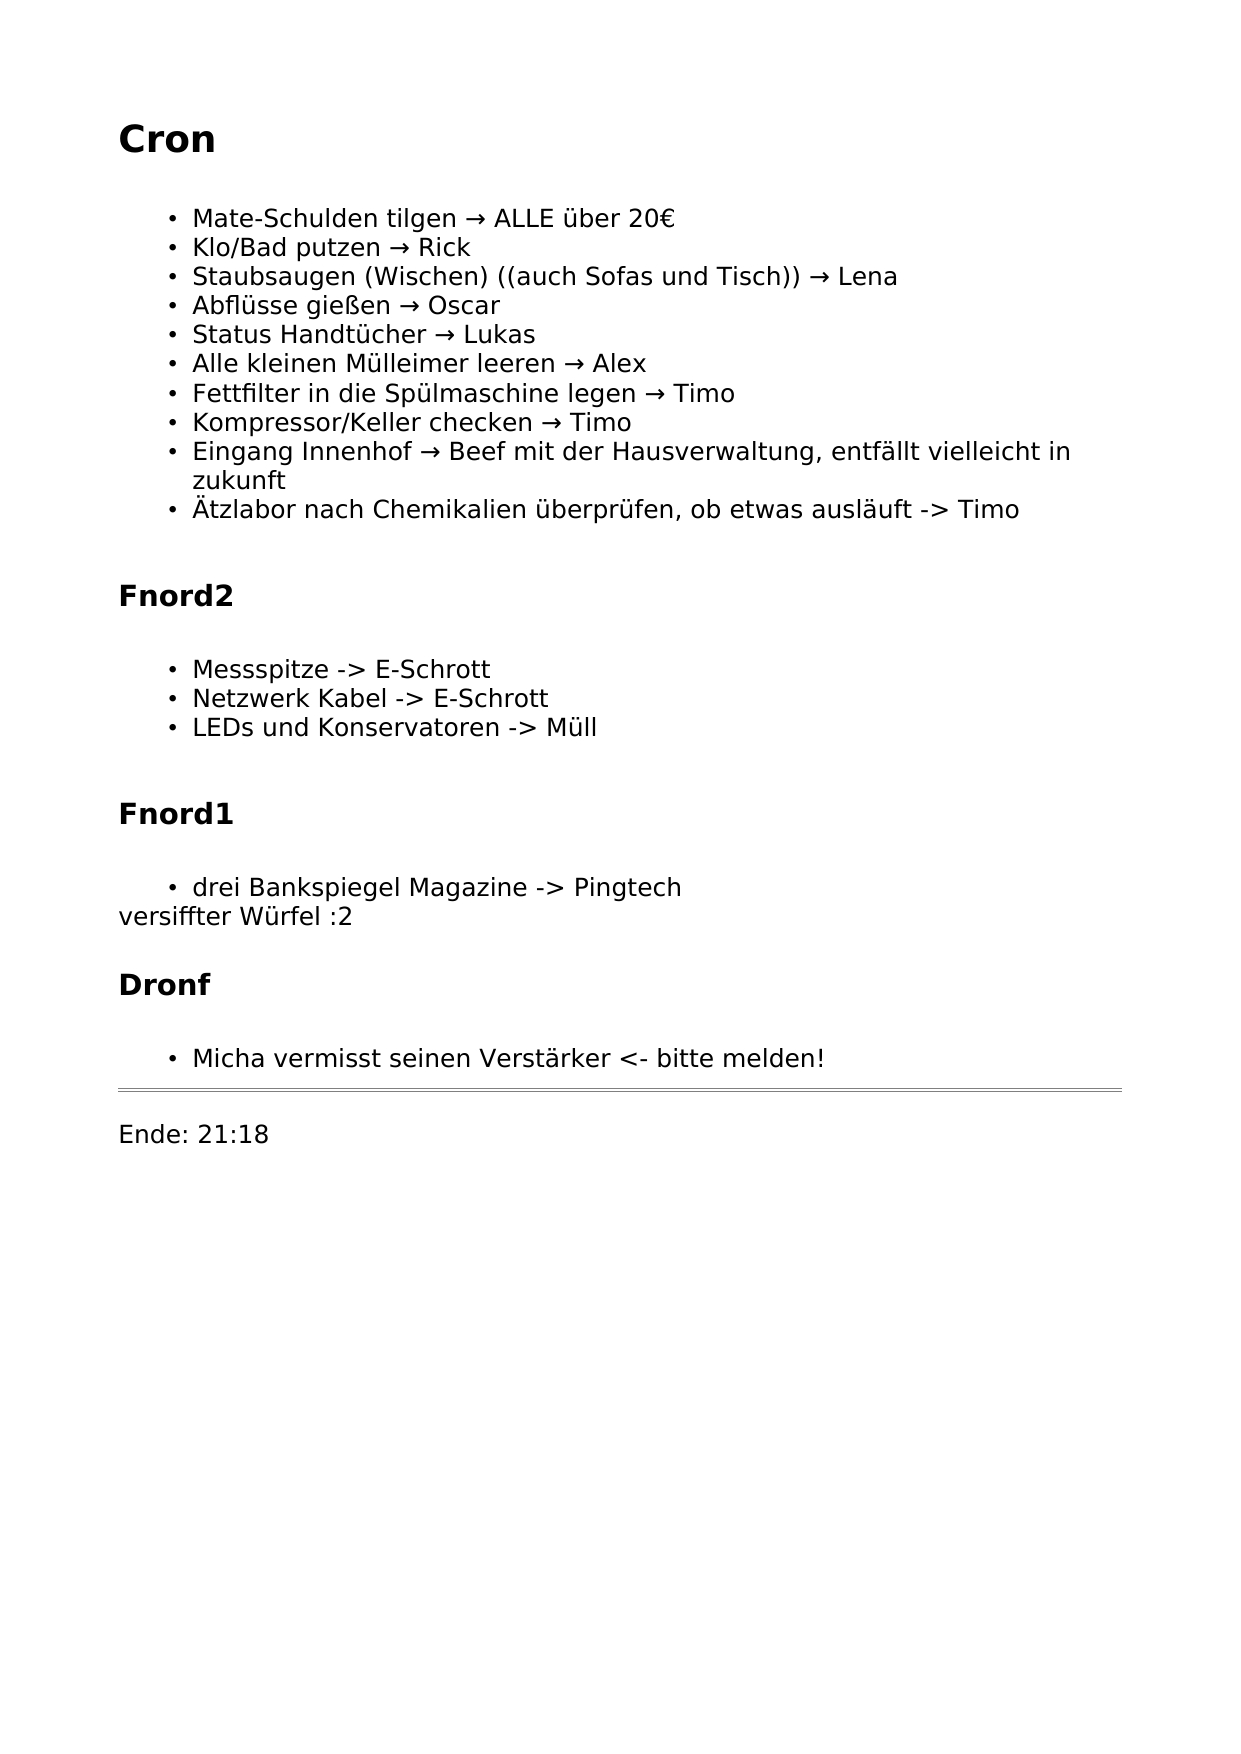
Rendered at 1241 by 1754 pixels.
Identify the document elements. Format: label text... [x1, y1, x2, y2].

list Messspitze -> E-Schrott [177, 655, 1122, 684]
text Ende: 21:18 [118, 1120, 1122, 1149]
list Fettfilter in die Spülmaschine legen → Timo [177, 379, 1122, 408]
list Mate-Schulden tilgen → ALLE über 20€ [177, 204, 1122, 233]
list Klo/Bad putzen → Rick [177, 233, 1122, 262]
list Kompressor/Keller checken → Timo [177, 408, 1122, 437]
list Staubsaugen (Wischen) ((auch Sofas und Tisch)) → Lena [177, 262, 1122, 291]
list Eingang Innenhof → Beef mit der Hausverwaltung, entfällt vielleicht in zukunft [177, 437, 1122, 495]
list Netzwerk Kabel -> E-Schrott [177, 684, 1122, 713]
list Micha vermisst seinen Verstärker <- bitte melden! [177, 1045, 1122, 1074]
subtitle Dronf [118, 969, 1122, 1003]
list LEDs und Konservatoren -> Müll [177, 713, 1122, 742]
list Abflüsse gießen → Oscar [177, 291, 1122, 320]
list Alle kleinen Mülleimer leeren → Alex [177, 349, 1122, 379]
text versiffter Würfel :2 [118, 902, 1122, 931]
subtitle Fnord2 [118, 579, 1122, 613]
subtitle Cron [118, 118, 1122, 162]
list Status Handtücher → Lukas [177, 320, 1122, 349]
list drei Bankspiegel Magazine -> Pingtech [177, 873, 1122, 902]
list Ätzlabor nach Chemikalien überprüfen, ob etwas ausläuft -> Timo [177, 495, 1122, 524]
subtitle Fnord1 [118, 797, 1122, 831]
